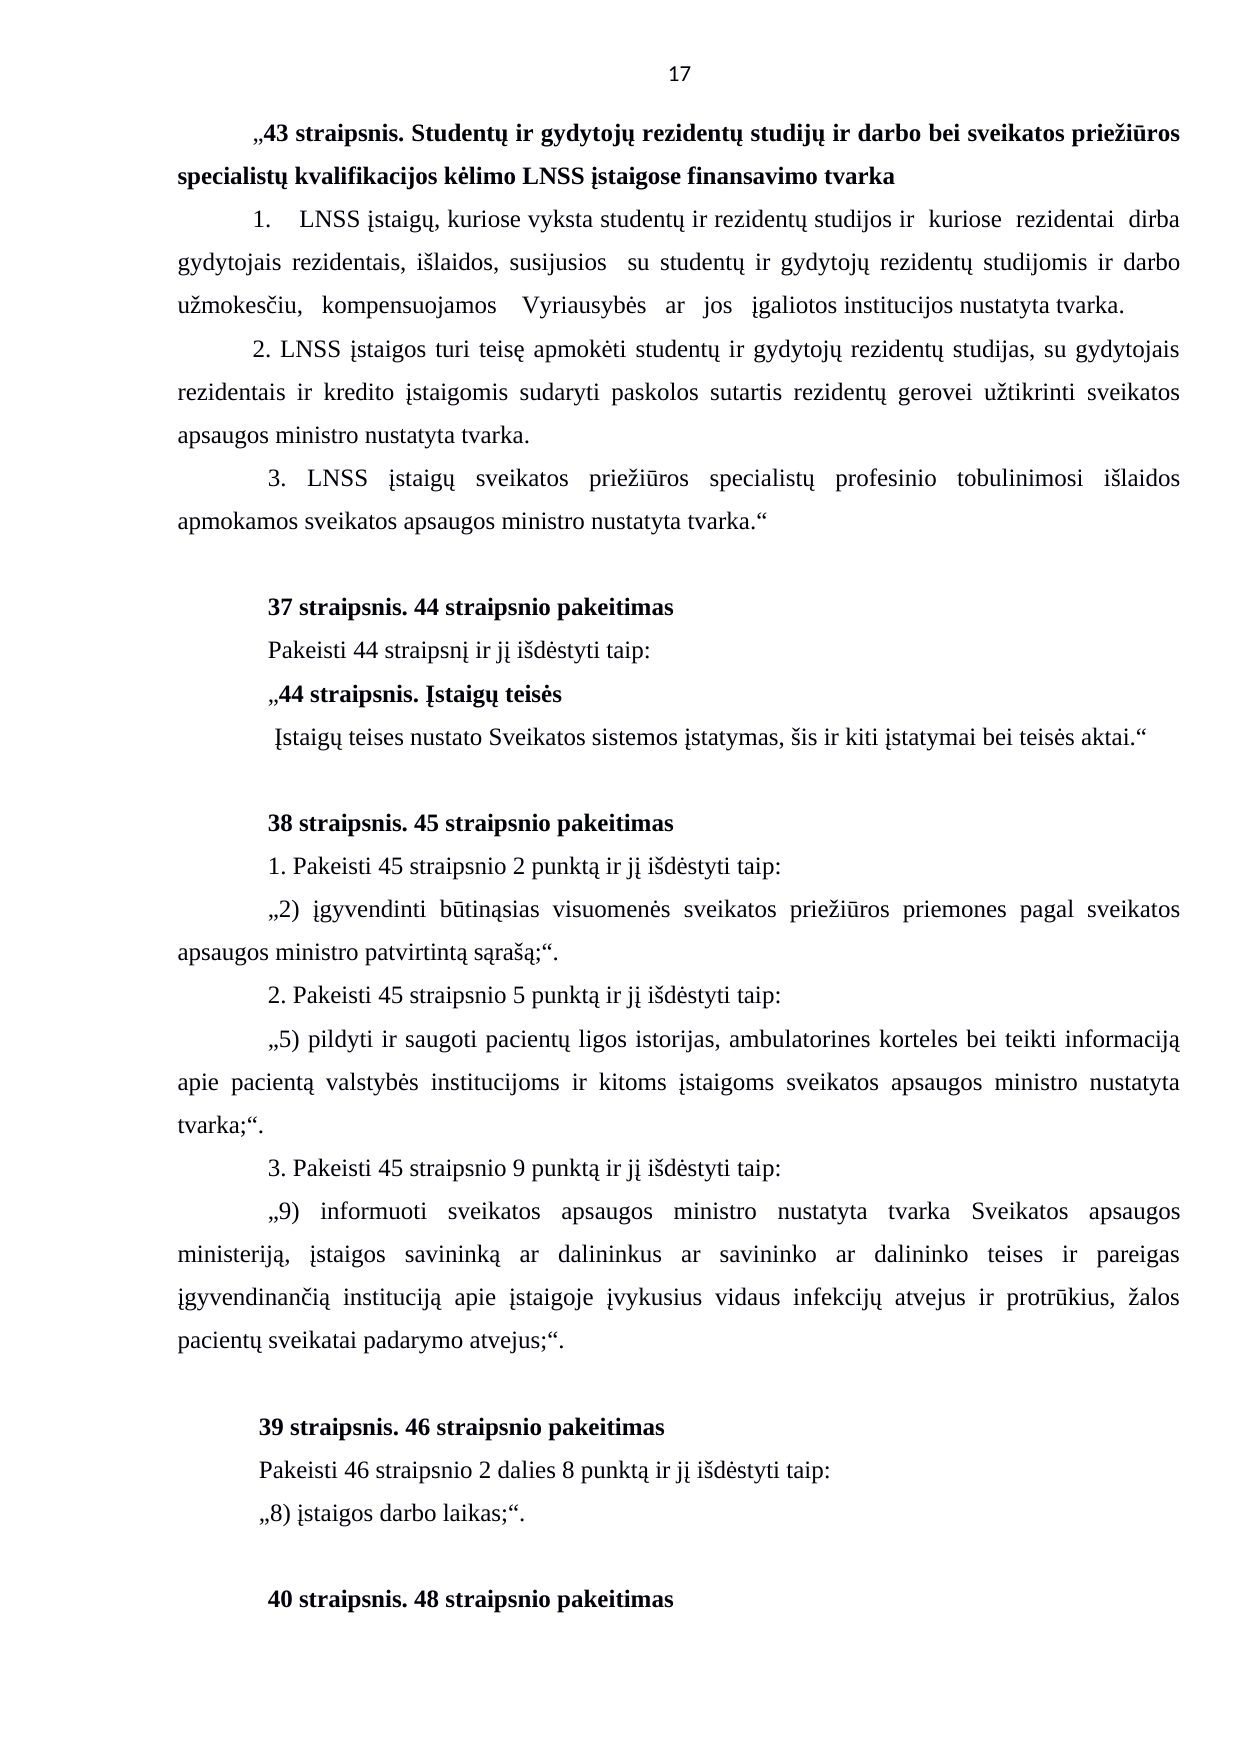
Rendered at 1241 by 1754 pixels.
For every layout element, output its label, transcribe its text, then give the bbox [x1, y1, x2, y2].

text 3. LNSS įstaigų sveikatos priežiūros specialistų profesinio tobulinimosi išlaidos apmokamos sveikatos apsaugos ministro nustatyta tvarka.“ [177, 463, 1181, 535]
text 1. LNSS įstaigų, kuriose vyksta studentų ir rezidentų studijos ir kuriose rezidentai dirba gydytojais rezidentais, išlaidos, susijusios su studentų ir gydytojų rezidentų studijomis ir darbo užmokesčiu, kompensuojamos Vyriausybės ar jos įgaliotos institucijos nustatyta tvarka. [177, 204, 1181, 319]
text 1. Pakeisti 45 straipsnio 2 punktą ir jį išdėstyti taip: [177, 851, 1181, 880]
text 40 straipsnis. 48 straipsnio pakeitimas [177, 1584, 1181, 1613]
text Pakeisti 44 straipsnį ir jį išdėstyti taip: [177, 636, 1181, 664]
text „8) įstaigos darbo laikas;“. [177, 1498, 1181, 1527]
text 2. LNSS įstaigos turi teisę apmokėti studentų ir gydytojų rezidentų studijas, su gydytojais rezidentais ir kredito įstaigomis sudaryti paskolos sutartis rezidentų gerovei užtikrinti sveikatos apsaugos ministro nustatyta tvarka. [177, 334, 1181, 449]
text 37 straipsnis. 44 straipsnio pakeitimas [177, 592, 1181, 621]
text „2) įgyvendinti būtinąsias visuomenės sveikatos priežiūros priemones pagal sveikatos apsaugos ministro patvirtintą sąrašą;“. [177, 894, 1181, 966]
text Pakeisti 46 straipsnio 2 dalies 8 punktą ir jį išdėstyti taip: [177, 1455, 1181, 1484]
text 2. Pakeisti 45 straipsnio 5 punktą ir jį išdėstyti taip: [177, 981, 1181, 1009]
text „5) pildyti ir saugoti pacientų ligos istorijas, ambulatorines korteles bei teikti informaciją apie pacientą valstybės institucijoms ir kitoms įstaigoms sveikatos apsaugos ministro nustatyta tvarka;“. [177, 1024, 1181, 1139]
text „9) informuoti sveikatos apsaugos ministro nustatyta tvarka Sveikatos apsaugos ministeriją, įstaigos savininką ar dalininkus ar savininko ar dalininko teises ir pareigas įgyvendinančią instituciją apie įstaigoje įvykusius vidaus infekcijų atvejus ir protrūkius, žalos pacientų sveikatai padarymo atvejus;“. [177, 1196, 1181, 1354]
text 3. Pakeisti 45 straipsnio 9 punktą ir jį išdėstyti taip: [177, 1153, 1181, 1182]
text 39 straipsnis. 46 straipsnio pakeitimas [177, 1412, 1181, 1441]
text „44 straipsnis. Įstaigų teisės [177, 679, 1181, 707]
text 38 straipsnis. 45 straipsnio pakeitimas [177, 808, 1181, 837]
text „43 straipsnis. Studentų ir gydytojų rezidentų studijų ir darbo bei sveikatos priežiūros specialistų kvalifikacijos kėlimo LNSS įstaigose finansavimo tvarka [177, 118, 1181, 190]
text Įstaigų teises nustato Sveikatos sistemos įstatymas, šis ir kiti įstatymai bei teisės aktai.“ [177, 722, 1181, 751]
